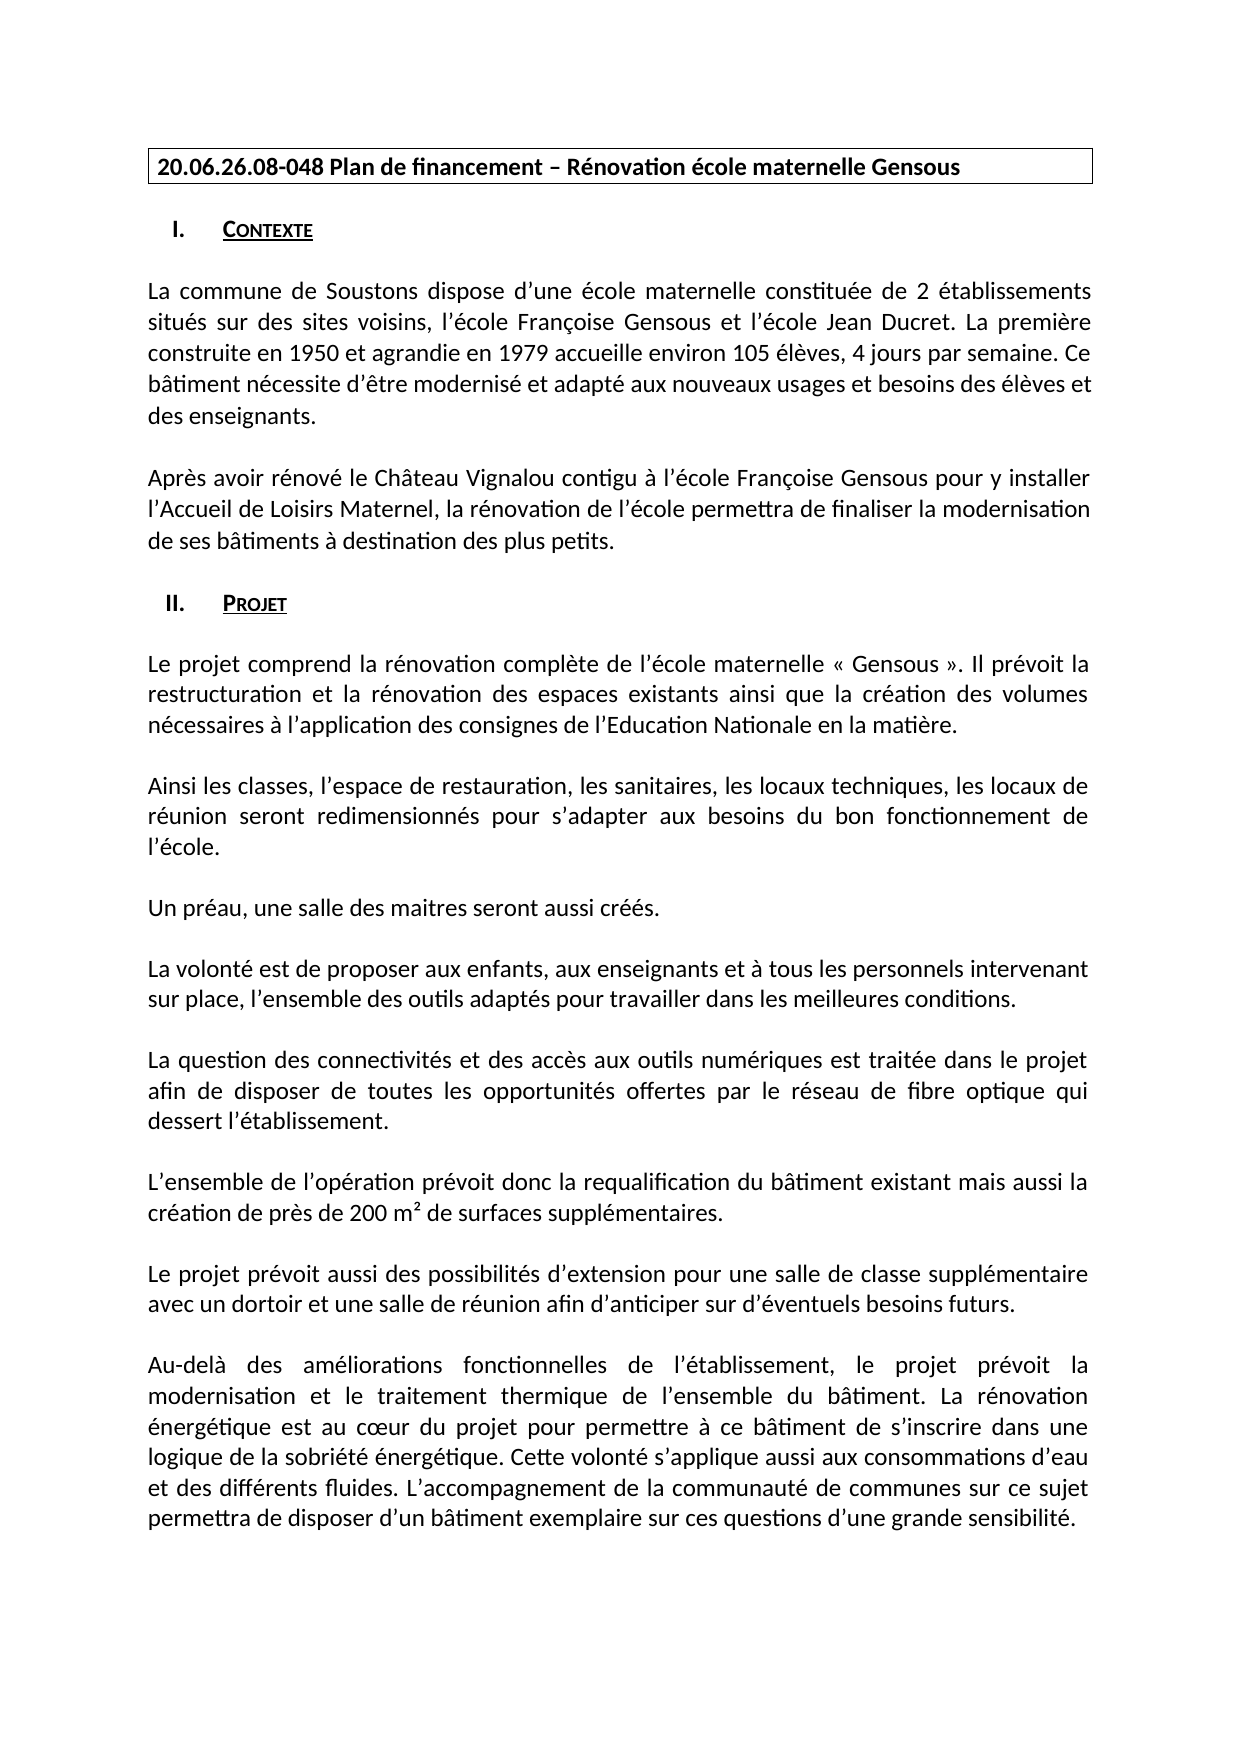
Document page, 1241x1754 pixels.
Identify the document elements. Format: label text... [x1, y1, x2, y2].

text L’ensemble de l’opération prévoit donc la requalification du bâtiment existant mais aussi la création de près de 200 m² de surfaces supplémentaires. [148, 1167, 1089, 1228]
text Le projet prévoit aussi des possibilités d’extension pour une salle de classe supplémentaire avec un dortoir et une salle de réunion afin d’anticiper sur d’éventuels besoins futurs. [148, 1258, 1089, 1319]
text Après avoir rénové le Château Vignalou contigu à l’école Françoise Gensous pour y installer l’Accueil de Loisirs Maternel, la rénovation de l’école permettra de finaliser la modernisation de ses bâtiments à destination des plus petits. [148, 462, 1093, 555]
list Projet [185, 587, 1093, 617]
text La commune de Soustons dispose d’une école maternelle constituée de 2 établissements situés sur des sites voisins, l’école Françoise Gensous et l’école Jean Ducret. La première construite en 1950 et agrandie en 1979 accueille environ 105 élèves, 4 jours par semaine. Ce bâtiment nécessite d’être modernisé et adapté aux nouveaux usages et besoins des élèves et des enseignants. [148, 274, 1093, 430]
text Ainsi les classes, l’espace de restauration, les sanitaires, les locaux techniques, les locaux de réunion seront redimensionnés pour s’adapter aux besoins du bon fonctionnement de l’école. [148, 770, 1089, 861]
text 20.06.26.08-048 Plan de financement – Rénovation école maternelle Gensous [149, 149, 1092, 183]
text La volonté est de proposer aux enfants, aux enseignants et à tous les personnels intervenant sur place, l’ensemble des outils adaptés pour travailler dans les meilleures conditions. [148, 953, 1089, 1014]
text Le projet comprend la rénovation complète de l’école maternelle « Gensous ». Il prévoit la restructuration et la rénovation des espaces existants ainsi que la création des volumes nécessaires à l’application des consignes de l’Education Nationale en la matière. [148, 648, 1089, 739]
text Un préau, une salle des maitres seront aussi créés. [148, 892, 1089, 922]
text Au-delà des améliorations fonctionnelles de l’établissement, le projet prévoit la modernisation et le traitement thermique de l’ensemble du bâtiment. La rénovation énergétique est au cœur du projet pour permettre à ce bâtiment de s’inscrire dans une logique de la sobriété énergétique. Cette volonté s’applique aussi aux consommations d’eau et des différents fluides. L’accompagnement de la communauté de communes sur ce sujet permettra de disposer d’un bâtiment exemplaire sur ces questions d’une grande sensibilité. [148, 1350, 1089, 1533]
list Contexte [185, 213, 1093, 244]
text La question des connectivités et des accès aux outils numériques est traitée dans le projet afin de disposer de toutes les opportunités offertes par le réseau de fibre optique qui dessert l’établissement. [148, 1044, 1089, 1136]
